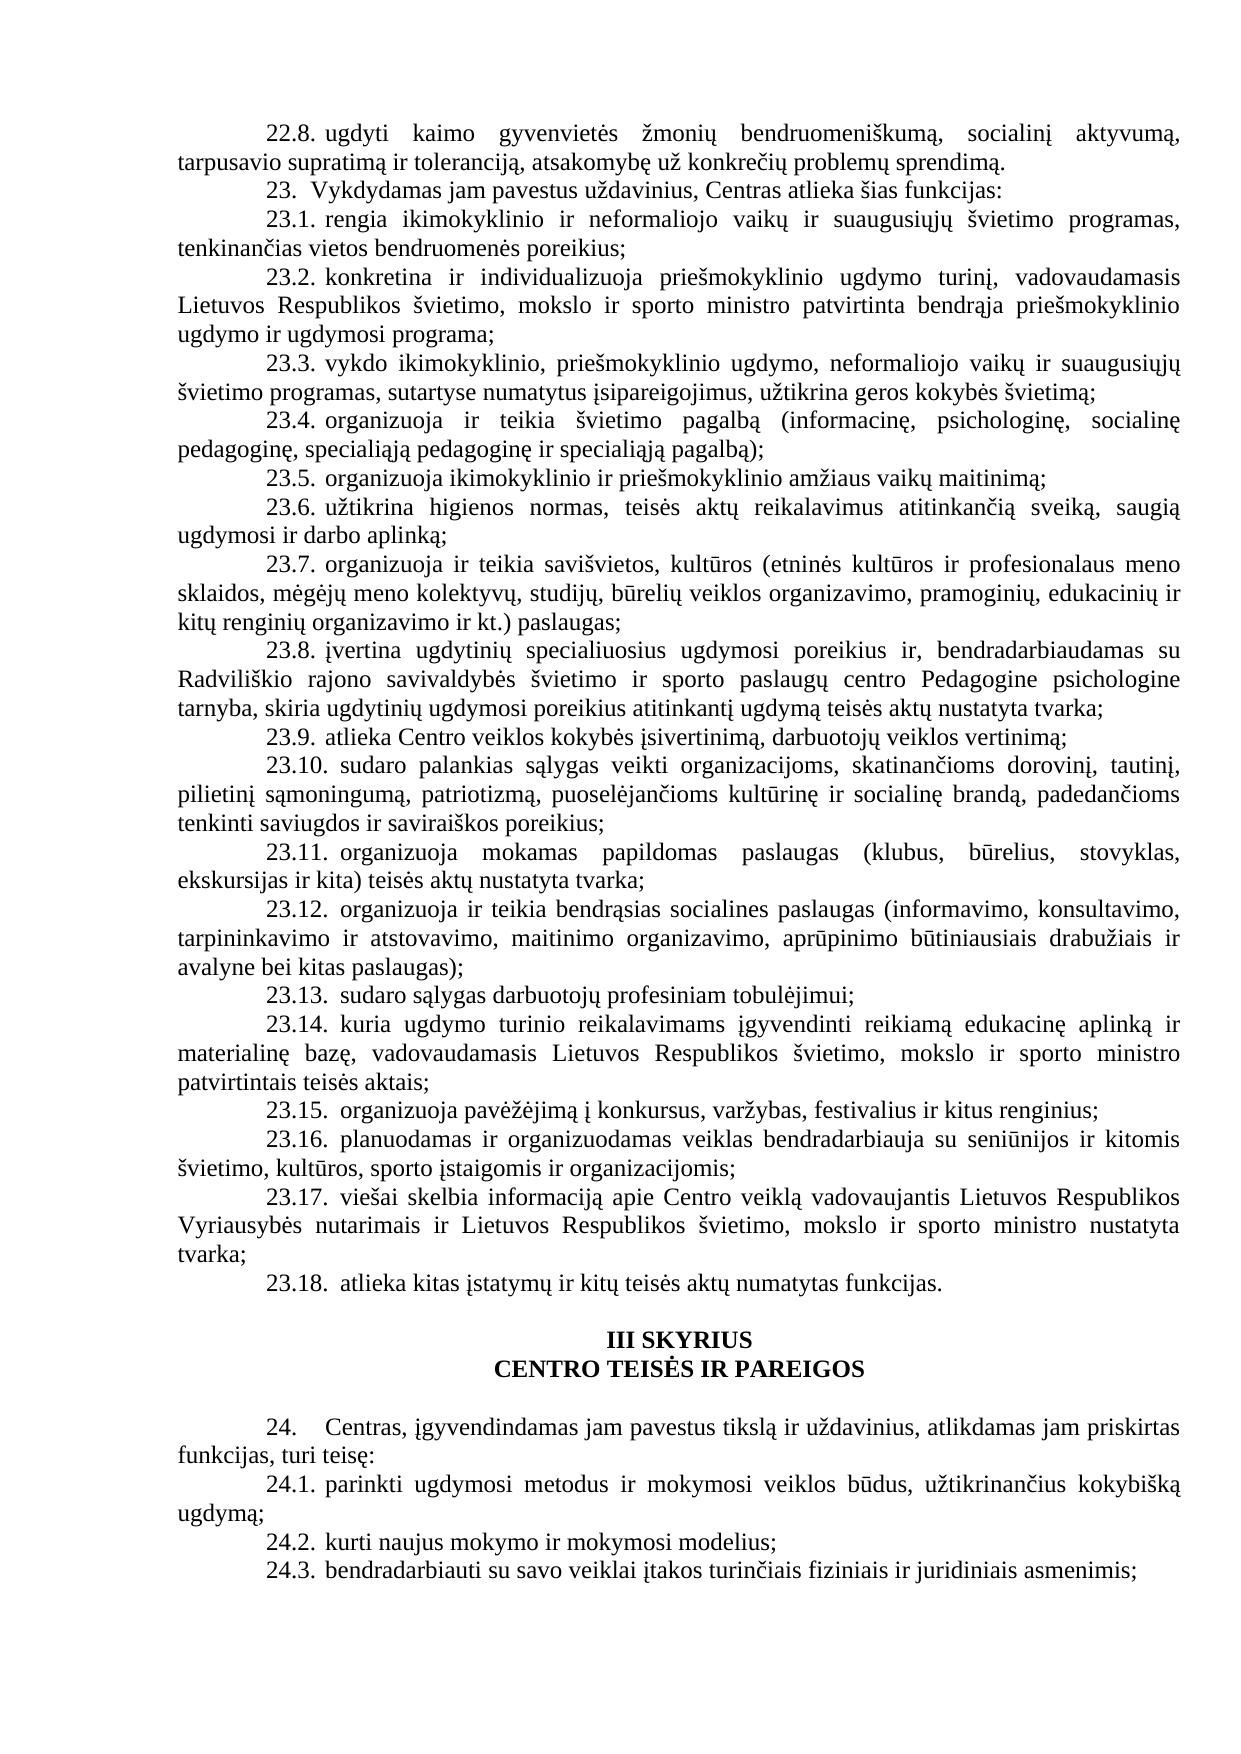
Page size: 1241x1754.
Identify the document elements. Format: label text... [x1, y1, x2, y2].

text 23.5. organizuoja ikimokyklinio ir priešmokyklinio amžiaus vaikų maitinimą; [177, 463, 1181, 492]
text 23.9. atlieka Centro veiklos kokybės įsivertinimą, darbuotojų veiklos vertinimą; [177, 722, 1181, 751]
text 23.12. organizuoja ir teikia bendrąsias socialines paslaugas (informavimo, konsultavimo, tarpininkavimo ir atstovavimo, maitinimo organizavimo, aprūpinimo būtiniausiais drabužiais ir avalyne bei kitas paslaugas); [177, 894, 1181, 981]
text 23. Vykdydamas jam pavestus uždavinius, Centras atlieka šias funkcijas: [177, 176, 1181, 204]
text 23.1. rengia ikimokyklinio ir neformaliojo vaikų ir suaugusiųjų švietimo programas, tenkinančias vietos bendruomenės poreikius; [177, 204, 1181, 262]
text 23.4. organizuoja ir teikia švietimo pagalbą (informacinę, psichologinę, socialinę pedagoginę, specialiąją pedagoginę ir specialiąją pagalbą); [177, 406, 1181, 463]
text 23.7. organizuoja ir teikia savišvietos, kultūros (etninės kultūros ir profesionalaus meno sklaidos, mėgėjų meno kolektyvų, studijų, būrelių veiklos organizavimo, pramoginių, edukacinių ir kitų renginių organizavimo ir kt.) paslaugas; [177, 549, 1181, 636]
text 23.2. konkretina ir individualizuoja priešmokyklinio ugdymo turinį, vadovaudamasis Lietuvos Respublikos švietimo, mokslo ir sporto ministro patvirtinta bendrąja priešmokyklinio ugdymo ir ugdymosi programa; [177, 262, 1181, 348]
text 23.6. užtikrina higienos normas, teisės aktų reikalavimus atitinkančią sveiką, saugią ugdymosi ir darbo aplinką; [177, 492, 1181, 549]
text 23.18. atlieka kitas įstatymų ir kitų teisės aktų numatytas funkcijas. [177, 1268, 1181, 1297]
text III SKYRIUS [177, 1326, 1181, 1354]
text CENTRO TEISĖS IR PAREIGOS [177, 1354, 1181, 1383]
text 23.14. kuria ugdymo turinio reikalavimams įgyvendinti reikiamą edukacinę aplinką ir materialinę bazę, vadovaudamasis Lietuvos Respublikos švietimo, mokslo ir sporto ministro patvirtintais teisės aktais; [177, 1009, 1181, 1096]
text 24.2. kurti naujus mokymo ir mokymosi modelius; [177, 1527, 1181, 1556]
text 23.8. įvertina ugdytinių specialiuosius ugdymosi poreikius ir, bendradarbiaudamas su Radviliškio rajono savivaldybės švietimo ir sporto paslaugų centro Pedagogine psichologine tarnyba, skiria ugdytinių ugdymosi poreikius atitinkantį ugdymą teisės aktų nustatyta tvarka; [177, 636, 1181, 722]
text 22.8. ugdyti kaimo gyvenvietės žmonių bendruomeniškumą, socialinį aktyvumą, tarpusavio supratimą ir toleranciją, atsakomybę už konkrečių problemų sprendimą. [177, 118, 1181, 176]
text 23.17. viešai skelbia informaciją apie Centro veiklą vadovaujantis Lietuvos Respublikos Vyriausybės nutarimais ir Lietuvos Respublikos švietimo, mokslo ir sporto ministro nustatyta tvarka; [177, 1182, 1181, 1268]
text 23.16. planuodamas ir organizuodamas veiklas bendradarbiauja su seniūnijos ir kitomis švietimo, kultūros, sporto įstaigomis ir organizacijomis; [177, 1124, 1181, 1182]
text 23.11. organizuoja mokamas papildomas paslaugas (klubus, būrelius, stovyklas, ekskursijas ir kita) teisės aktų nustatyta tvarka; [177, 837, 1181, 894]
text 24. Centras, įgyvendindamas jam pavestus tikslą ir uždavinius, atlikdamas jam priskirtas funkcijas, turi teisę: [177, 1412, 1181, 1469]
text 24.3. bendradarbiauti su savo veiklai įtakos turinčiais fiziniais ir juridiniais asmenimis; [177, 1556, 1181, 1584]
text 23.15. organizuoja pavėžėjimą į konkursus, varžybas, festivalius ir kitus renginius; [177, 1096, 1181, 1124]
text 24.1. parinkti ugdymosi metodus ir mokymosi veiklos būdus, užtikrinančius kokybišką ugdymą; [177, 1469, 1181, 1527]
text 23.13. sudaro sąlygas darbuotojų profesiniam tobulėjimui; [177, 981, 1181, 1009]
text 23.3. vykdo ikimokyklinio, priešmokyklinio ugdymo, neformaliojo vaikų ir suaugusiųjų švietimo programas, sutartyse numatytus įsipareigojimus, užtikrina geros kokybės švietimą; [177, 348, 1181, 406]
text 23.10. sudaro palankias sąlygas veikti organizacijoms, skatinančioms dorovinį, tautinį, pilietinį sąmoningumą, patriotizmą, puoselėjančioms kultūrinę ir socialinę brandą, padedančioms tenkinti saviugdos ir saviraiškos poreikius; [177, 751, 1181, 837]
